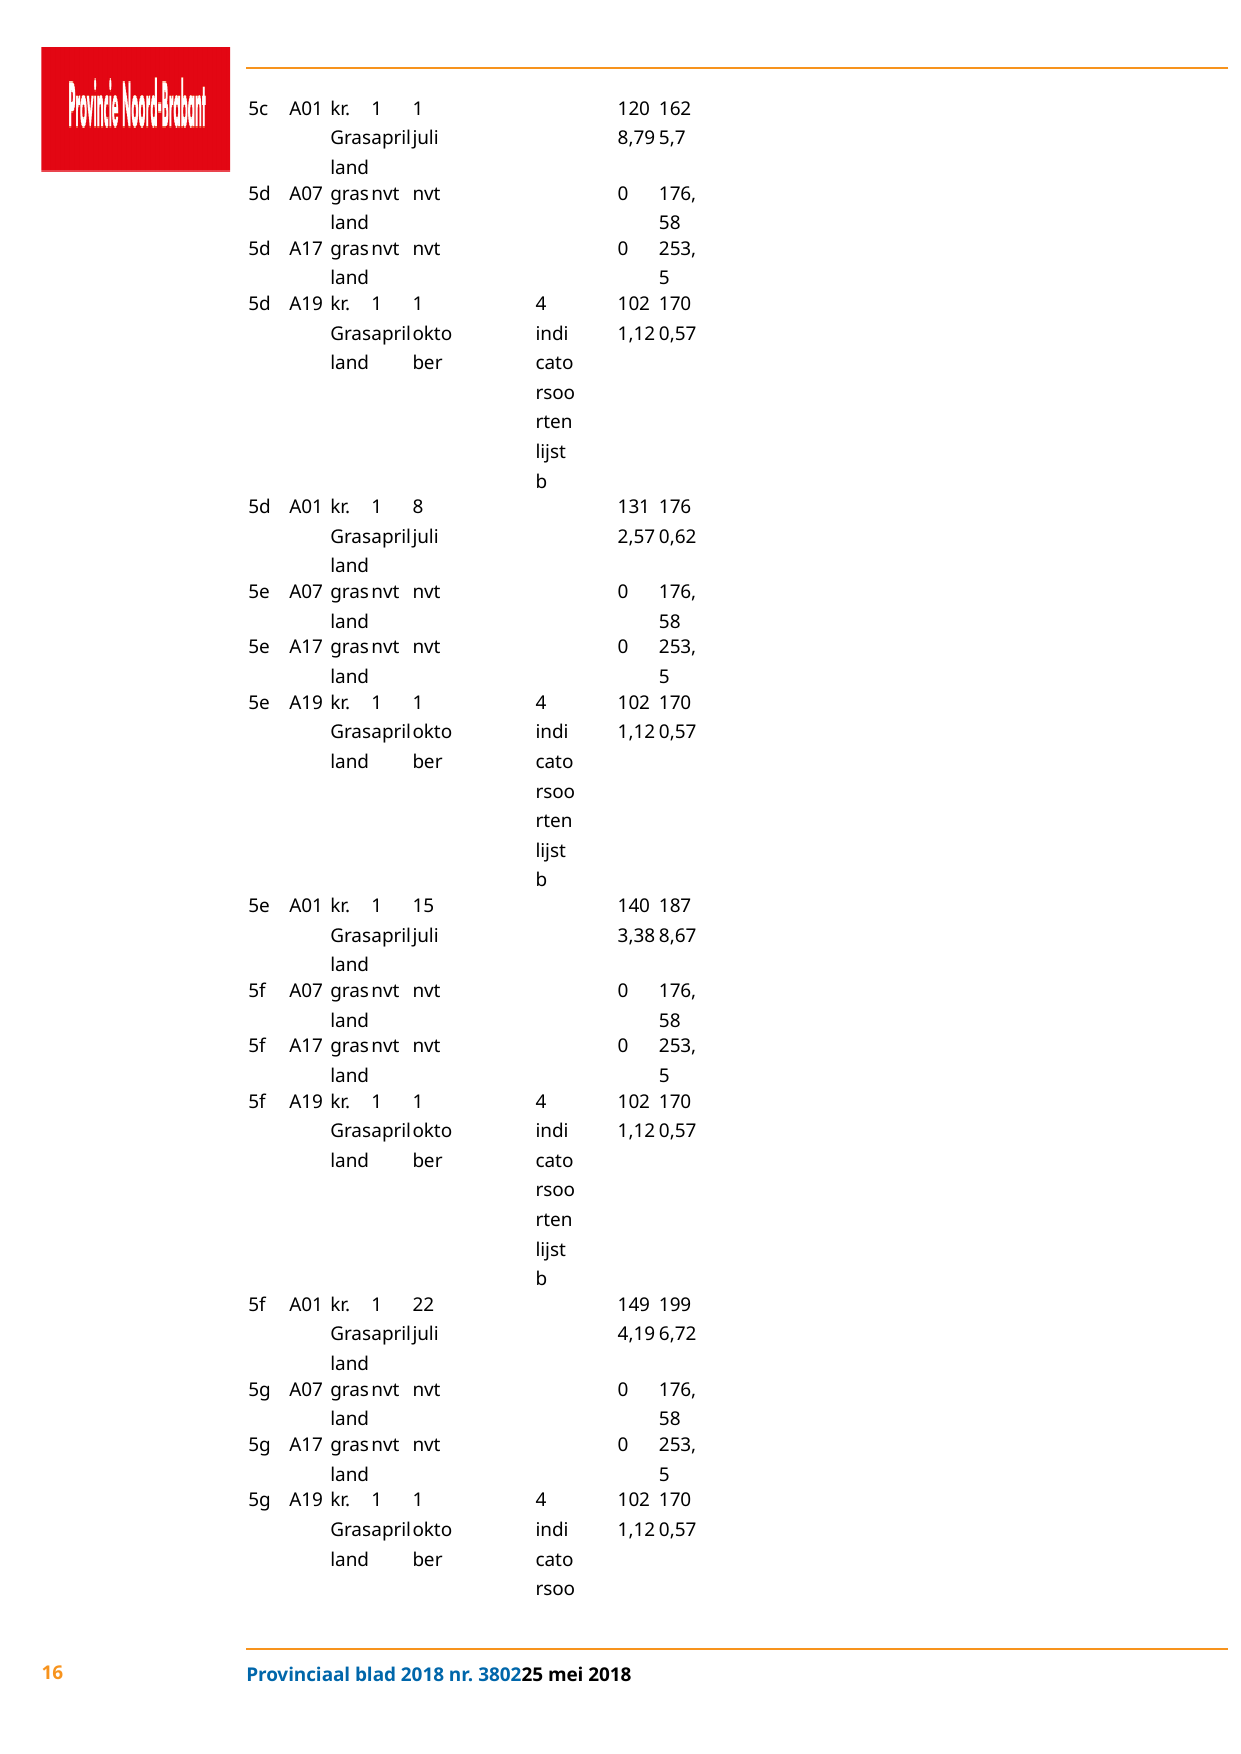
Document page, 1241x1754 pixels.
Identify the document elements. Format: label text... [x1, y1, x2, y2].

table_cell nvt [412, 180, 453, 235]
table_cell [576, 1487, 617, 1601]
table_cell [453, 1088, 494, 1291]
table_cell 5f [248, 1033, 289, 1088]
table_cell [494, 1033, 535, 1088]
table_cell A01 [289, 1291, 330, 1376]
table_cell nvt [371, 235, 412, 290]
table_cell 1 april [371, 95, 412, 180]
table_cell 5f [248, 977, 289, 1032]
table_cell 1996,72 [659, 1291, 700, 1376]
table_cell grasland [330, 180, 371, 235]
table_cell [494, 235, 535, 290]
table_cell [576, 494, 617, 578]
table_cell 5e [248, 579, 289, 634]
table_cell kr. Grasland [330, 1088, 371, 1291]
table_cell grasland [330, 579, 371, 634]
table_cell [576, 977, 617, 1032]
table_cell [453, 1376, 494, 1431]
table_cell [535, 579, 576, 634]
table_cell A17 [289, 1033, 330, 1088]
table_cell 176,58 [659, 1376, 700, 1431]
table_cell 5f [248, 1088, 289, 1291]
table_cell 0 [618, 579, 659, 634]
table_cell [453, 892, 494, 977]
table_cell 1312,57 [618, 494, 659, 578]
table_cell nvt [371, 1376, 412, 1431]
table_cell [576, 892, 617, 977]
table_cell 1760,62 [659, 494, 700, 578]
table_cell [535, 235, 576, 290]
table_cell grasland [330, 634, 371, 689]
picture [41, 47, 231, 172]
table_cell 5f [248, 1291, 289, 1376]
table_cell 253,5 [659, 1431, 700, 1487]
table_cell A19 [289, 1088, 330, 1291]
table_cell [494, 634, 535, 689]
table_cell 5d [248, 235, 289, 290]
table_cell [576, 634, 617, 689]
table_cell kr. Grasland [330, 689, 371, 892]
table_cell [576, 290, 617, 493]
table_cell [535, 1376, 576, 1431]
table_cell A01 [289, 892, 330, 977]
table_cell kr. Grasland [330, 892, 371, 977]
table_cell A01 [289, 95, 330, 180]
table_cell 5d [248, 180, 289, 235]
table_cell A19 [289, 290, 330, 493]
table_cell [453, 1291, 494, 1376]
table_cell [576, 180, 617, 235]
table_cell [535, 634, 576, 689]
table_cell 1 april [371, 689, 412, 892]
table_cell [453, 579, 494, 634]
table_cell 4 indicatorsoorten lijst b [535, 689, 576, 892]
table_cell nvt [412, 634, 453, 689]
table_cell [494, 1291, 535, 1376]
table_cell 4 indicatorsoorten lijst b [535, 1088, 576, 1291]
table_cell [576, 1033, 617, 1088]
table_cell [576, 1088, 617, 1291]
table_cell [494, 1487, 535, 1601]
table_cell [453, 1033, 494, 1088]
table_cell [453, 634, 494, 689]
table_cell 22 juli [412, 1291, 453, 1376]
table_cell [494, 1088, 535, 1291]
table_cell 1 april [371, 1088, 412, 1291]
table_cell nvt [371, 1431, 412, 1487]
table_cell 176,58 [659, 180, 700, 235]
table_cell grasland [330, 1431, 371, 1487]
table_cell [576, 689, 617, 892]
table_cell kr. Grasland [330, 1487, 371, 1601]
table_cell nvt [412, 977, 453, 1032]
table_cell 1208,79 [618, 95, 659, 180]
table_cell kr. Grasland [330, 95, 371, 180]
table_cell 1 april [371, 494, 412, 578]
table_cell nvt [412, 1431, 453, 1487]
table_cell kr. Grasland [330, 494, 371, 578]
table_cell [535, 892, 576, 977]
table_cell grasland [330, 1376, 371, 1431]
table_cell [494, 494, 535, 578]
table_cell 5e [248, 634, 289, 689]
table_cell [535, 180, 576, 235]
table_cell [453, 290, 494, 493]
table_cell 5d [248, 290, 289, 493]
table_cell [453, 95, 494, 180]
table_cell 0 [618, 977, 659, 1032]
table_cell 1700,57 [659, 290, 700, 493]
table_cell 1 april [371, 892, 412, 977]
table_cell 1 juli [412, 95, 453, 180]
table_cell 5c [248, 95, 289, 180]
table_cell 253,5 [659, 1033, 700, 1088]
table_cell [453, 1487, 494, 1601]
table_cell 4 indicatorsoorten lijst b [535, 290, 576, 493]
table_cell 1 april [371, 1291, 412, 1376]
table_cell [453, 494, 494, 578]
table_cell nvt [371, 634, 412, 689]
table_cell 1021,12 [618, 1088, 659, 1291]
table_cell grasland [330, 1033, 371, 1088]
table_cell 1700,57 [659, 1487, 700, 1601]
table_cell [453, 977, 494, 1032]
table_cell nvt [371, 579, 412, 634]
table_cell [535, 1291, 576, 1376]
table_cell grasland [330, 235, 371, 290]
table_cell 1494,19 [618, 1291, 659, 1376]
table_cell 8 juli [412, 494, 453, 578]
table_cell 1 oktober [412, 1487, 453, 1601]
table_cell nvt [412, 1033, 453, 1088]
table_cell [494, 892, 535, 977]
table_cell nvt [371, 1033, 412, 1088]
table_cell 0 [618, 634, 659, 689]
table_cell A17 [289, 1431, 330, 1487]
table_cell 4 indicatorsoo [535, 1487, 576, 1601]
table_cell [535, 1431, 576, 1487]
table_cell A07 [289, 579, 330, 634]
table_cell [494, 180, 535, 235]
table_cell nvt [371, 977, 412, 1032]
table_cell nvt [371, 180, 412, 235]
table_cell nvt [412, 1376, 453, 1431]
table_cell 0 [618, 1033, 659, 1088]
table_cell 176,58 [659, 579, 700, 634]
table_cell 5g [248, 1376, 289, 1431]
table_cell 0 [618, 235, 659, 290]
table_cell 0 [618, 1376, 659, 1431]
table_cell [576, 1376, 617, 1431]
table_cell 1021,12 [618, 689, 659, 892]
table_cell kr. Grasland [330, 290, 371, 493]
table_cell [535, 1033, 576, 1088]
table_cell [576, 579, 617, 634]
table_cell [494, 1376, 535, 1431]
table_cell [535, 494, 576, 578]
table_cell 1878,67 [659, 892, 700, 977]
table_cell 0 [618, 1431, 659, 1487]
table_cell 5g [248, 1431, 289, 1487]
table_cell [453, 1431, 494, 1487]
table_cell [494, 1431, 535, 1487]
table_cell 1 oktober [412, 290, 453, 493]
table_cell 5d [248, 494, 289, 578]
table_cell A17 [289, 235, 330, 290]
table_cell 1 april [371, 1487, 412, 1601]
table_cell [535, 95, 576, 180]
table_cell 1625,7 [659, 95, 700, 180]
table_cell [453, 235, 494, 290]
table_cell A19 [289, 689, 330, 892]
table_cell [494, 579, 535, 634]
table_cell 0 [618, 180, 659, 235]
table_cell [576, 235, 617, 290]
table_cell 15 juli [412, 892, 453, 977]
table_cell A07 [289, 1376, 330, 1431]
table_cell 1700,57 [659, 1088, 700, 1291]
table_cell kr. Grasland [330, 1291, 371, 1376]
table_cell 5e [248, 892, 289, 977]
table_cell 1700,57 [659, 689, 700, 892]
table_cell 5g [248, 1487, 289, 1601]
table_cell [453, 689, 494, 892]
table_cell 5e [248, 689, 289, 892]
table_cell [494, 290, 535, 493]
table_cell [494, 95, 535, 180]
table_cell A01 [289, 494, 330, 578]
table_cell 1021,12 [618, 1487, 659, 1601]
table_cell A07 [289, 977, 330, 1032]
table_cell 1 oktober [412, 689, 453, 892]
table_cell [576, 1431, 617, 1487]
table_cell [535, 977, 576, 1032]
table_cell grasland [330, 977, 371, 1032]
table_cell 253,5 [659, 235, 700, 290]
table_cell [453, 180, 494, 235]
table_cell 1 april [371, 290, 412, 493]
table_cell nvt [412, 579, 453, 634]
table_cell [576, 1291, 617, 1376]
table_cell 1 oktober [412, 1088, 453, 1291]
table_cell 253,5 [659, 634, 700, 689]
table_cell A17 [289, 634, 330, 689]
table_cell A07 [289, 180, 330, 235]
table_cell 1021,12 [618, 290, 659, 493]
table_cell [576, 95, 617, 180]
table_cell A19 [289, 1487, 330, 1601]
table_cell [494, 689, 535, 892]
table_cell 1403,38 [618, 892, 659, 977]
table_cell [494, 977, 535, 1032]
table_cell 176,58 [659, 977, 700, 1032]
table_cell nvt [412, 235, 453, 290]
